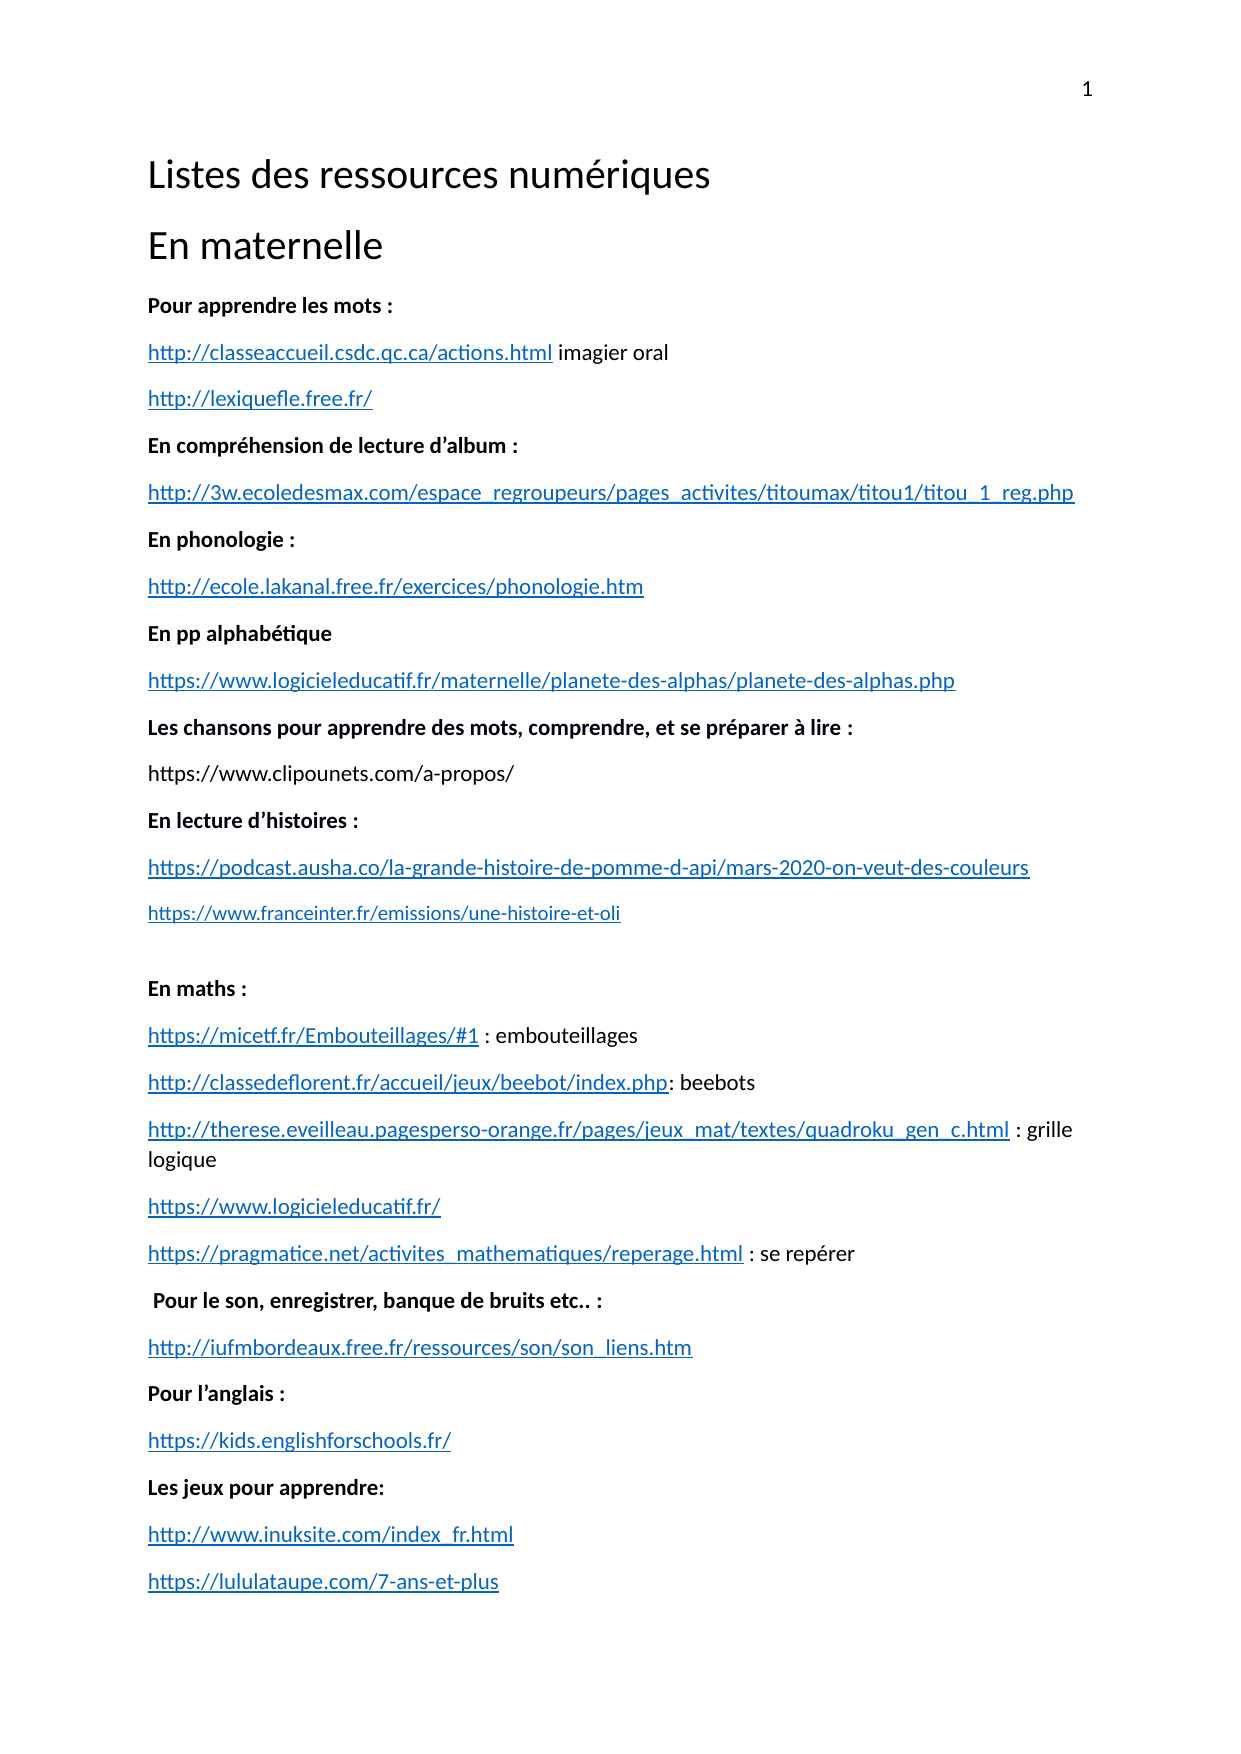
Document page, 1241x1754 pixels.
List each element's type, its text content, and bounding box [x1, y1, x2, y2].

text https://podcast.ausha.co/la-grande-histoire-de-pomme-d-api/mars-2020-on-veut-des-couleurs [148, 853, 1093, 881]
text http://classedeflorent.fr/accueil/jeux/beebot/index.php: beebots [148, 1068, 1093, 1096]
text Listes des ressources numériques [148, 148, 1093, 198]
text En phonologie : [148, 525, 1093, 553]
text Pour l’anglais : [148, 1379, 1093, 1408]
text En lecture d’histoires : [148, 806, 1093, 834]
text En pp alphabétique [148, 619, 1093, 647]
text http://ecole.lakanal.free.fr/exercices/phonologie.htm [148, 572, 1093, 600]
text https://www.franceinter.fr/emissions/une-histoire-et-oli [148, 900, 1093, 926]
text http://therese.eveilleau.pagesperso-orange.fr/pages/jeux_mat/textes/quadroku_gen_c.html : grille logique [148, 1115, 1093, 1173]
text https://micetf.fr/Embouteillages/#1 : embouteillages [148, 1021, 1093, 1049]
text https://pragmatice.net/activites_mathematiques/reperage.html : se repérer [148, 1239, 1093, 1267]
text https://www.logicieleducatif.fr/ [148, 1192, 1093, 1220]
text http://3w.ecoledesmax.com/espace_regroupeurs/pages_activites/titoumax/titou1/titou_1_reg.php [148, 478, 1093, 506]
text Pour apprendre les mots : [148, 291, 1093, 319]
text En maternelle [148, 219, 1093, 270]
text http://classeaccueil.csdc.qc.ca/actions.html imagier oral [148, 338, 1093, 366]
text Les chansons pour apprendre des mots, comprendre, et se préparer à lire : [148, 713, 1093, 741]
text En maths : [148, 974, 1093, 1002]
text https://www.clipounets.com/a-propos/ [148, 759, 1093, 787]
text http://iufmbordeaux.free.fr/ressources/son/son_liens.htm [148, 1333, 1093, 1361]
text Pour le son, enregistrer, banque de bruits etc.. : [148, 1286, 1093, 1314]
text https://lululataupe.com/7-ans-et-plus [148, 1567, 1093, 1595]
text http://lexiquefle.free.fr/ [148, 384, 1093, 412]
text https://www.logicieleducatif.fr/maternelle/planete-des-alphas/planete-des-alphas.php [148, 666, 1093, 694]
text En compréhension de lecture d’album : [148, 431, 1093, 459]
text Les jeux pour apprendre: [148, 1473, 1093, 1501]
text http://www.inuksite.com/index_fr.html [148, 1520, 1093, 1548]
text https://kids.englishforschools.fr/ [148, 1426, 1093, 1454]
